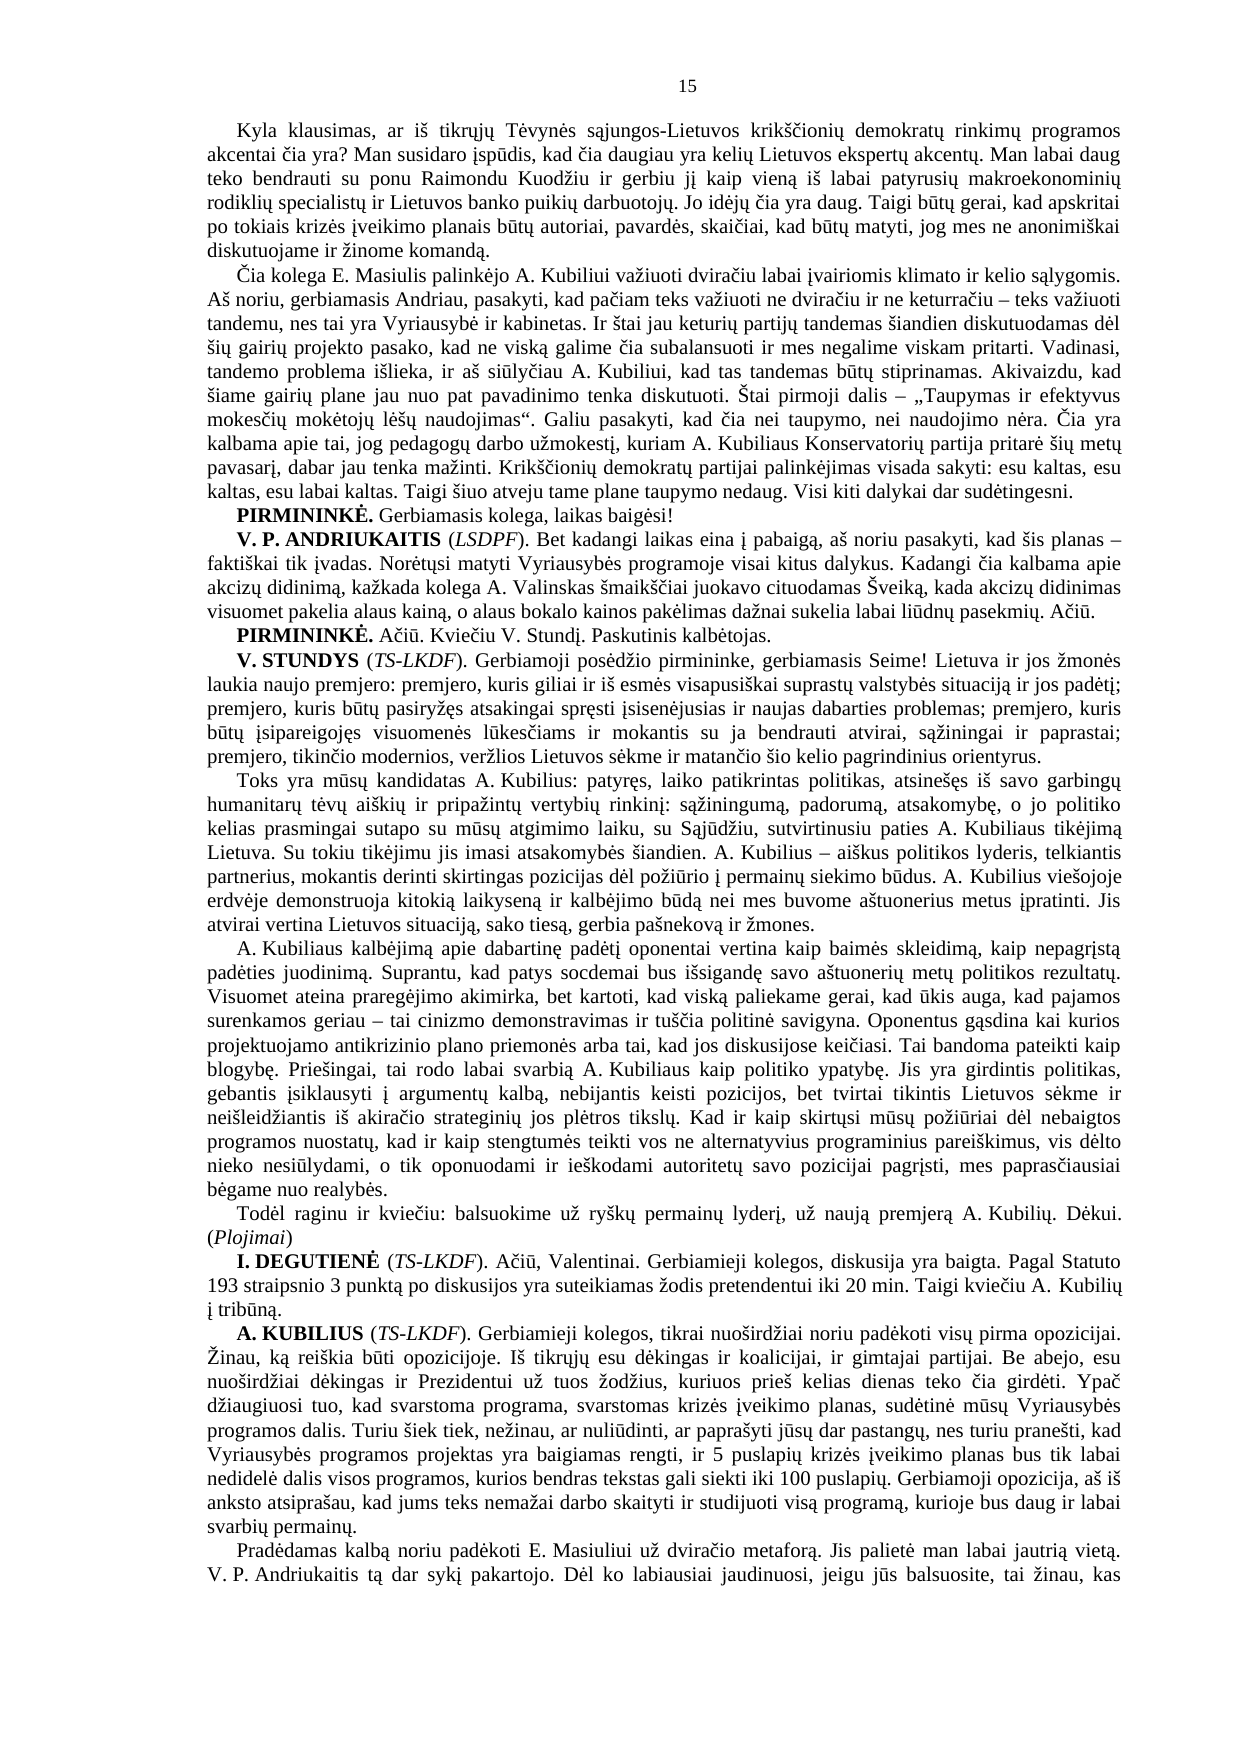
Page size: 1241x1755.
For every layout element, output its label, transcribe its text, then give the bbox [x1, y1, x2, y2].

text I. DEGUTIENĖ (TS-LKDF). Ačiū, Valentinai. Gerbiamieji kolegos, diskusija yra baigta. Pagal Statuto 193 straipsnio 3 punktą po diskusijos yra suteikiamas žodis pretendentui iki 20 min. Taigi kviečiu A. Kubilių į tribūną. [207, 1249, 1122, 1321]
text PIRMININKĖ. Ačiū. Kviečiu V. Stundį. Paskutinis kalbėtojas. [207, 623, 1122, 647]
text Todėl raginu ir kviečiu: balsuokime už ryškų permainų lyderį, už naują premjerą A. Kubilių. Dėkui. (Plojimai) [207, 1201, 1122, 1249]
text Pradėdamas kalbą noriu padėkoti E. Masiuliui už dviračio metaforą. Jis palietė man labai jautrią vietą. V. P. Andriukaitis tą dar sykį pakartojo. Dėl ko labiausiai jaudinuosi, jeigu jūs balsuosite, tai žinau, kas [207, 1538, 1122, 1586]
text V. STUNDYS (TS-LKDF). Gerbiamoji posėdžio pirmininke, gerbiamasis Seime! Lietuva ir jos žmonės laukia naujo premjero: premjero, kuris giliai ir iš esmės visapusiškai suprastų valstybės situaciją ir jos padėtį; premjero, kuris būtų pasiryžęs atsakingai spręsti įsisenėjusias ir naujas dabarties problemas; premjero, kuris būtų įsipareigojęs visuomenės lūkesčiams ir mokantis su ja bendrauti atvirai, sąžiningai ir paprastai; premjero, tikinčio modernios, veržlios Lietuvos sėkme ir matančio šio kelio pagrindinius orientyrus. [207, 647, 1122, 768]
text A. KUBILIUS (TS-LKDF). Gerbiamieji kolegos, tikrai nuoširdžiai noriu padėkoti visų pirma opozicijai. Žinau, ką reiškia būti opozicijoje. Iš tikrųjų esu dėkingas ir koalicijai, ir gimtajai partijai. Be abejo, esu nuoširdžiai dėkingas ir Prezidentui už tuos žodžius, kuriuos prieš kelias dienas teko čia girdėti. Ypač džiaugiuosi tuo, kad svarstoma programa, svarstomas krizės įveikimo planas, sudėtinė mūsų Vyriausybės programos dalis. Turiu šiek tiek, nežinau, ar nuliūdinti, ar paprašyti jūsų dar pastangų, nes turiu pranešti, kad Vyriausybės programos projektas yra baigiamas rengti, ir 5 puslapių krizės įveikimo planas bus tik labai nedidelė dalis visos programos, kurios bendras tekstas gali siekti iki 100 puslapių. Gerbiamoji opozicija, aš iš anksto atsiprašau, kad jums teks nemažai darbo skaityti ir studijuoti visą programą, kurioje bus daug ir labai svarbių permainų. [207, 1321, 1122, 1538]
text Toks yra mūsų kandidatas A. Kubilius: patyręs, laiko patikrintas politikas, atsinešęs iš savo garbingų humanitarų tėvų aiškių ir pripažintų vertybių rinkinį: sąžiningumą, padorumą, atsakomybę, o jo politiko kelias prasmingai sutapo su mūsų atgimimo laiku, su Sąjūdžiu, sutvirtinusiu paties A. Kubiliaus tikėjimą Lietuva. Su tokiu tikėjimu jis imasi atsakomybės šiandien. A. Kubilius – aiškus politikos lyderis, telkiantis partnerius, mokantis derinti skirtingas pozicijas dėl požiūrio į permainų siekimo būdus. A. Kubilius viešojoje erdvėje demonstruoja kitokią laikyseną ir kalbėjimo būdą nei mes buvome aštuonerius metus įpratinti. Jis atvirai vertina Lietuvos situaciją, sako tiesą, gerbia pašnekovą ir žmones. [207, 768, 1122, 936]
text A. Kubiliaus kalbėjimą apie dabartinę padėtį oponentai vertina kaip baimės skleidimą, kaip nepagrįstą padėties juodinimą. Suprantu, kad patys socdemai bus išsigandę savo aštuonerių metų politikos rezultatų. Visuomet ateina praregėjimo akimirka, bet kartoti, kad viską paliekame gerai, kad ūkis auga, kad pajamos surenkamos geriau – tai cinizmo demonstravimas ir tuščia politinė savigyna. Oponentus gąsdina kai kurios projektuojamo antikrizinio plano priemonės arba tai, kad jos diskusijose keičiasi. Tai bandoma pateikti kaip blogybę. Priešingai, tai rodo labai svarbią A. Kubiliaus kaip politiko ypatybę. Jis yra girdintis politikas, gebantis įsiklausyti į argumentų kalbą, nebijantis keisti pozicijos, bet tvirtai tikintis Lietuvos sėkme ir neišleidžiantis iš akiračio strateginių jos plėtros tikslų. Kad ir kaip skirtųsi mūsų požiūriai dėl nebaigtos programos nuostatų, kad ir kaip stengtumės teikti vos ne alternatyvius programinius pareiškimus, vis dėlto nieko nesiūlydami, o tik oponuodami ir ieškodami autoritetų savo pozicijai pagrįsti, mes paprasčiausiai bėgame nuo realybės. [207, 936, 1122, 1201]
text Čia kolega E. Masiulis palinkėjo A. Kubiliui važiuoti dviračiu labai įvairiomis klimato ir kelio sąlygomis. Aš noriu, gerbiamasis Andriau, pasakyti, kad pačiam teks važiuoti ne dviračiu ir ne keturračiu – teks važiuoti tandemu, nes tai yra Vyriausybė ir kabinetas. Ir štai jau keturių partijų tandemas šiandien diskutuodamas dėl šių gairių projekto pasako, kad ne viską galime čia subalansuoti ir mes negalime viskam pritarti. Vadinasi, tandemo problema išlieka, ir aš siūlyčiau A. Kubiliui, kad tas tandemas būtų stiprinamas. Akivaizdu, kad šiame gairių plane jau nuo pat pavadinimo tenka diskutuoti. Štai pirmoji dalis – „Taupymas ir efektyvus mokesčių mokėtojų lėšų naudojimas“. Galiu pasakyti, kad čia nei taupymo, nei naudojimo nėra. Čia yra kalbama apie tai, jog pedagogų darbo užmokestį, kuriam A. Kubiliaus Konservatorių partija pritarė šių metų pavasarį, dabar jau tenka mažinti. Krikščionių demokratų partijai palinkėjimas visada sakyti: esu kaltas, esu kaltas, esu labai kaltas. Taigi šiuo atveju tame plane taupymo nedaug. Visi kiti dalykai dar sudėtingesni. [207, 262, 1122, 503]
text V. P. ANDRIUKAITIS (LSDPF). Bet kadangi laikas eina į pabaigą, aš noriu pasakyti, kad šis planas – faktiškai tik įvadas. Norėtųsi matyti Vyriausybės programoje visai kitus dalykus. Kadangi čia kalbama apie akcizų didinimą, kažkada kolega A. Valinskas šmaikščiai juokavo cituodamas Šveiką, kada akcizų didinimas visuomet pakelia alaus kainą, o alaus bokalo kainos pakėlimas dažnai sukelia labai liūdnų pasekmių. Ačiū. [207, 527, 1122, 623]
text PIRMININKĖ. Gerbiamasis kolega, laikas baigėsi! [207, 503, 1122, 527]
text Kyla klausimas, ar iš tikrųjų Tėvynės sąjungos-Lietuvos krikščionių demokratų rinkimų programos akcentai čia yra? Man susidaro įspūdis, kad čia daugiau yra kelių Lietuvos ekspertų akcentų. Man labai daug teko bendrauti su ponu Raimondu Kuodžiu ir gerbiu jį kaip vieną iš labai patyrusių makroekonominių rodiklių specialistų ir Lietuvos banko puikių darbuotojų. Jo idėjų čia yra daug. Taigi būtų gerai, kad apskritai po tokiais krizės įveikimo planais būtų autoriai, pavardės, skaičiai, kad būtų matyti, jog mes ne anonimiškai diskutuojame ir žinome komandą. [207, 118, 1122, 262]
